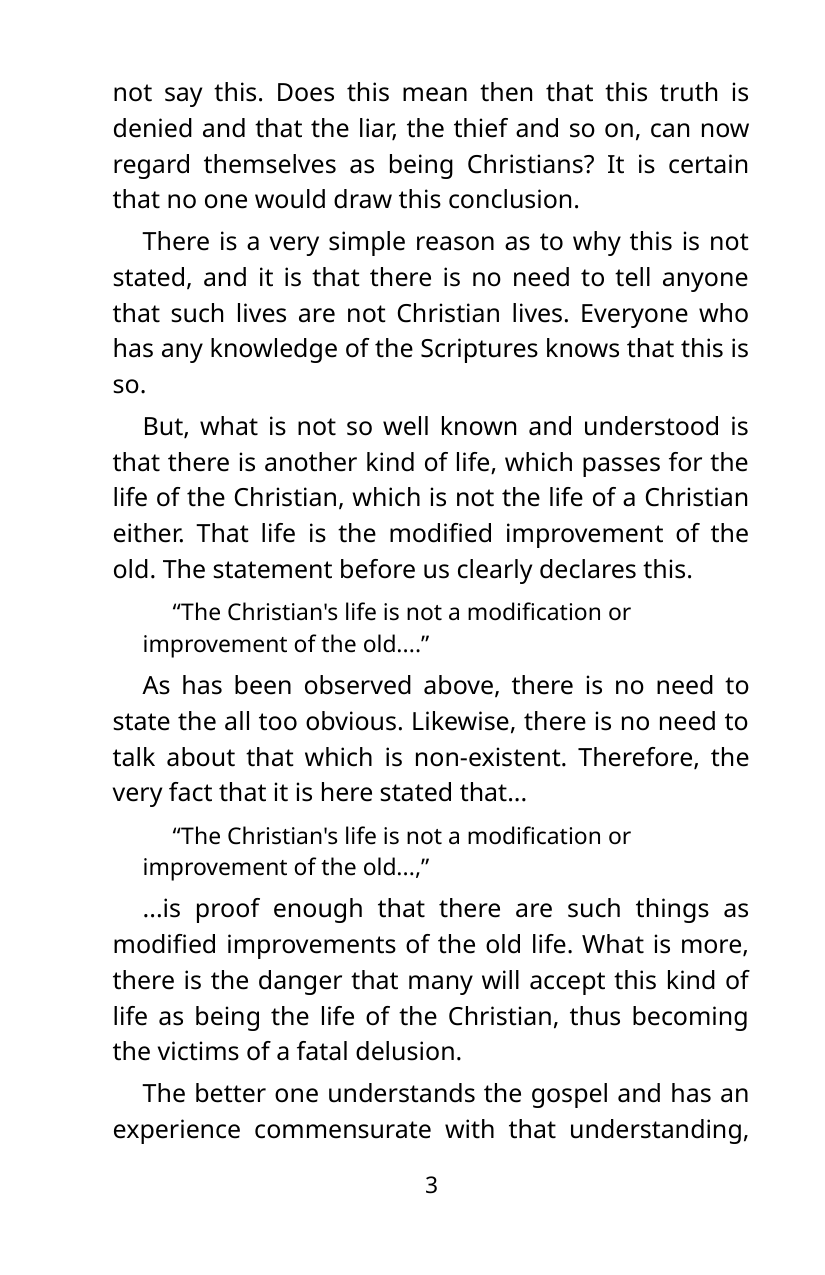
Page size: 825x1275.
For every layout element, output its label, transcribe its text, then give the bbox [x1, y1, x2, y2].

text But, what is not so well known and understood is that there is another kind of life, which passes for the life of the Christian, which is not the life of a Christian either. That life is the modified improvement of the old. The statement before us clearly declares this. [112, 409, 750, 586]
text ...is proof enough that there are such things as modified improvements of the old life. What is more, there is the danger that many will accept this kind of life as being the life of the Christian, thus becoming the victims of a fatal delusion. [112, 891, 750, 1068]
text The better one understands the gospel and has an experience commensurate with that understanding, [112, 1076, 750, 1146]
text not say this. Does this mean then that this truth is denied and that the liar, the thief and so on, can now regard themselves as being Christians? It is certain that no one would draw this conclusion. [112, 75, 750, 216]
text “The Christian's life is not a modification or improvement of the old....” [142, 596, 720, 659]
text As has been observed above, there is no need to state the all too obvious. Likewise, there is no need to talk about that which is non-existent. Therefore, the very fact that it is here stated that... [112, 668, 750, 809]
text “The Christian's life is not a modification or improvement of the old...,” [142, 819, 720, 882]
text There is a very simple reason as to why this is not stated, and it is that there is no need to tell anyone that such lives are not Christian lives. Everyone who has any knowledge of the Scriptures knows that this is so. [112, 224, 750, 401]
